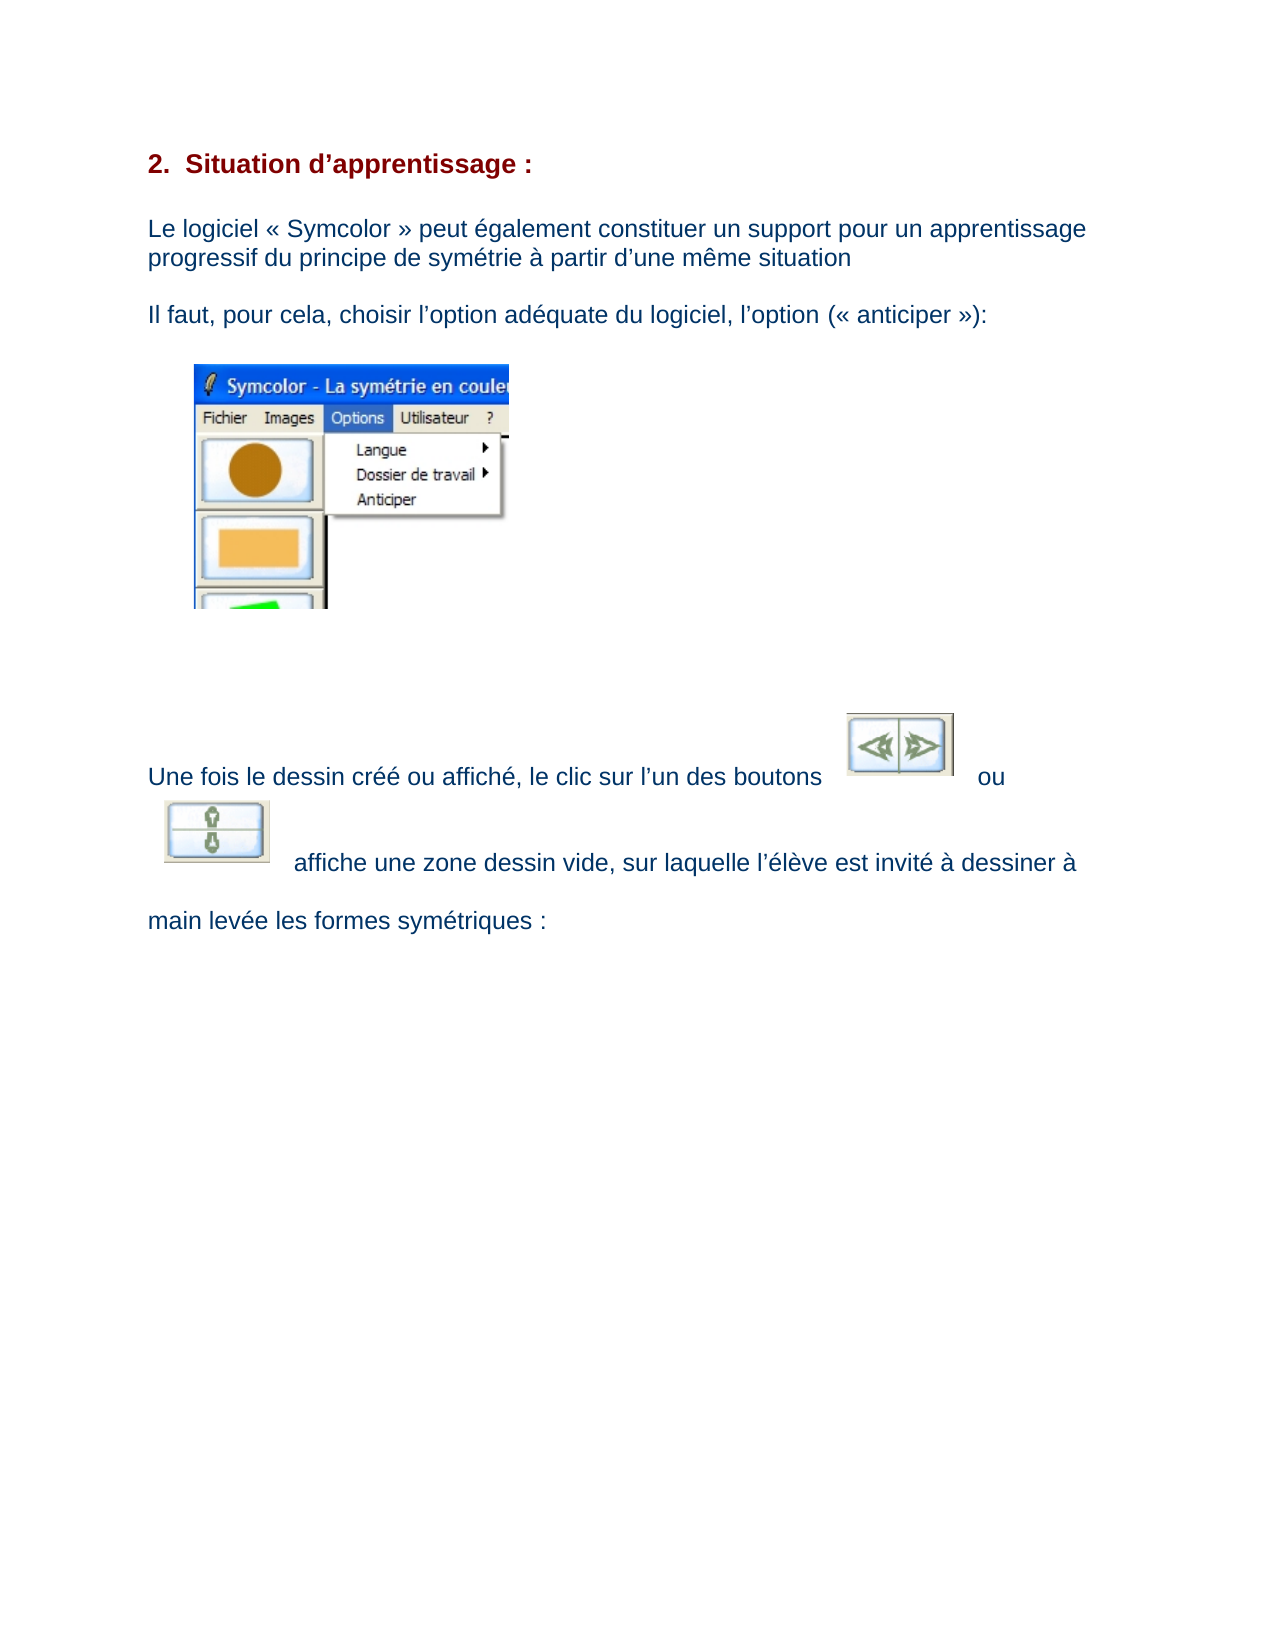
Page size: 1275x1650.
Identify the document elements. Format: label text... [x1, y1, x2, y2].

subtitle Situation d’apprentissage : [148, 148, 1127, 179]
text Le logiciel « Symcolor » peut également constituer un support pour un apprentissage progressif du principe de symétrie à partir d’une même situation [148, 214, 1127, 271]
text Une fois le dessin créé ou affiché, le clic sur l’un des boutons ou affiche une zone dessin vide, sur laquelle l’élève est invité à dessiner à [148, 704, 1127, 877]
text main levée les formes symétriques : [148, 906, 1127, 934]
text Il faut, pour cela, choisir l’option adéquate du logiciel, l’option (« anticiper »): [148, 300, 1127, 329]
